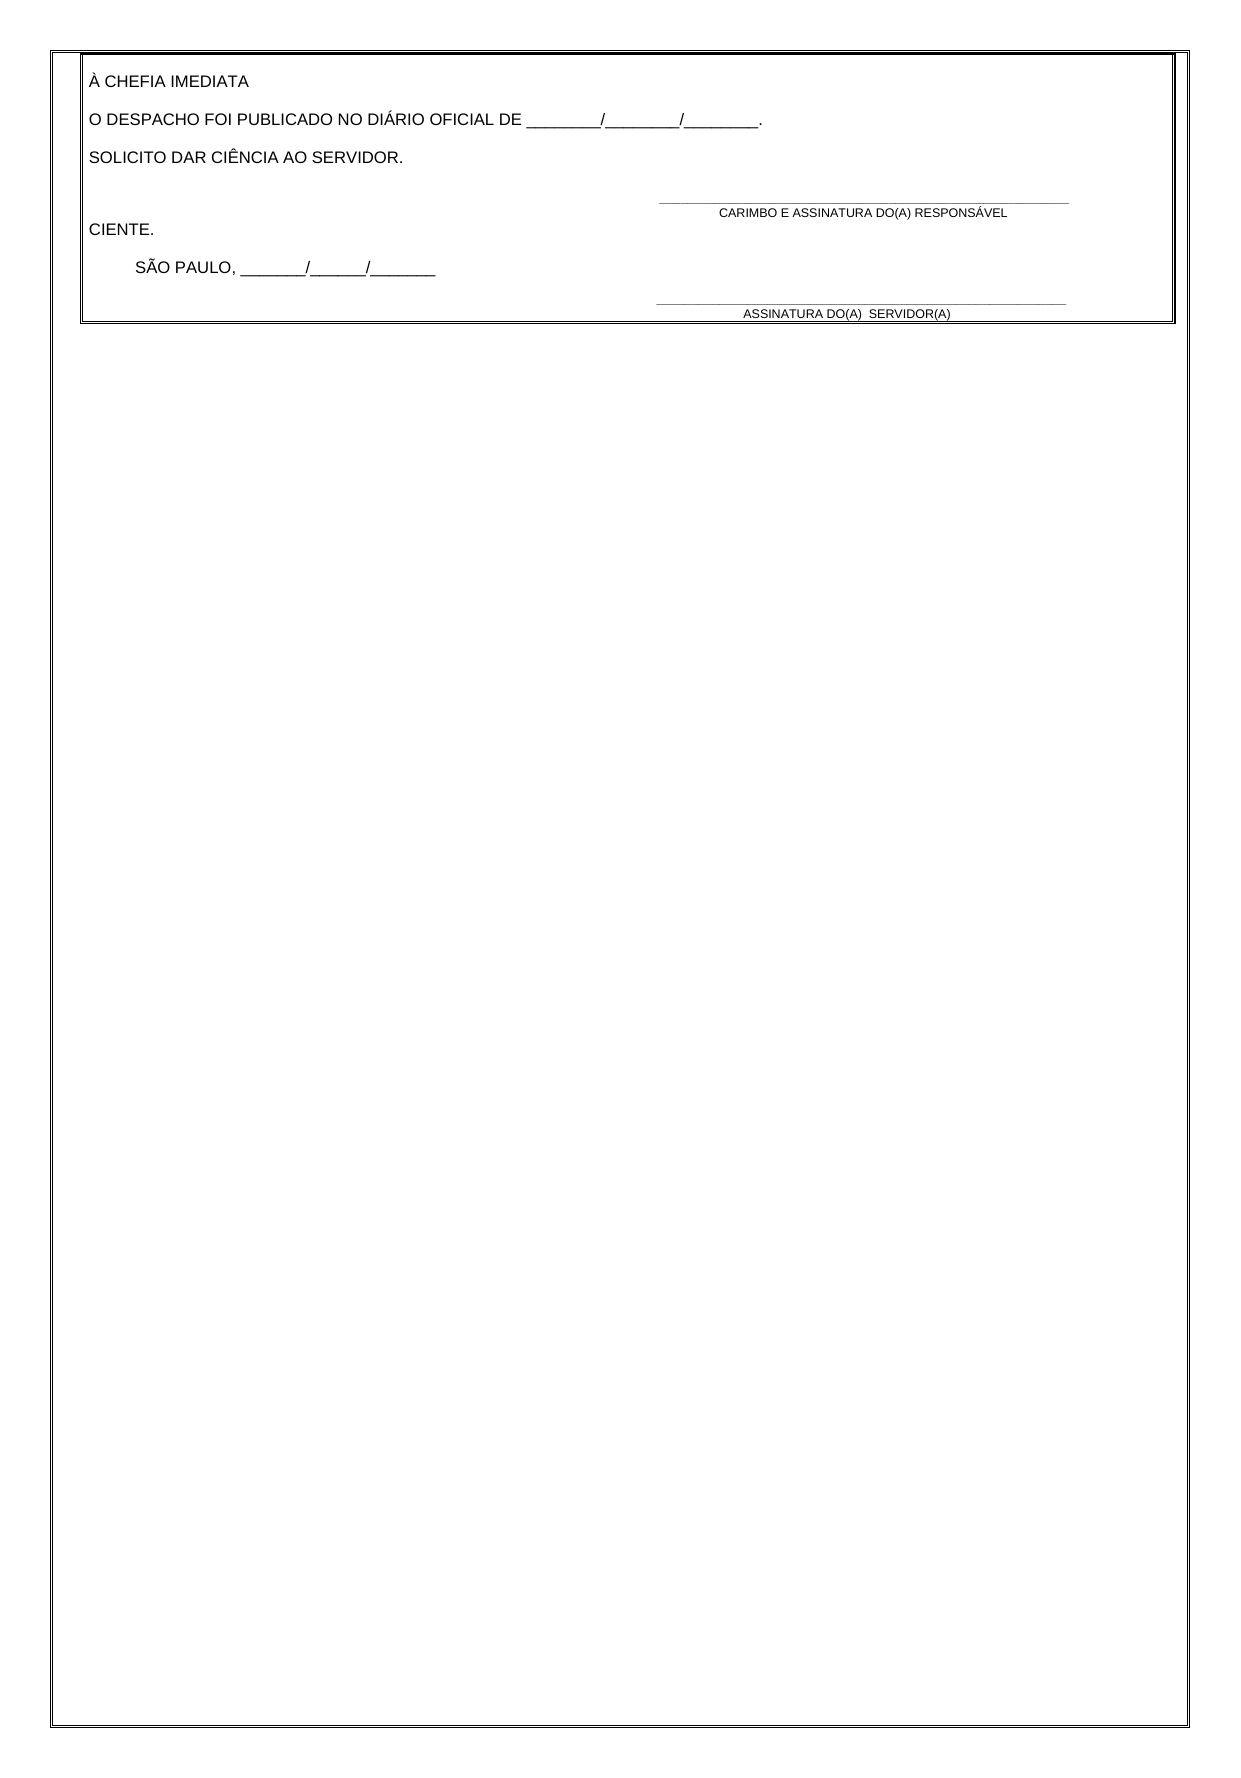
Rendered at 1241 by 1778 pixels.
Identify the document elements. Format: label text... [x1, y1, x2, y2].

table_cell À CHEFIA IMEDIATA O DESPACHO FOI PUBLICADO NO DIÁRIO OFICIAL DE ________/________/________. SOLICITO DAR CIÊNCIA AO SERVIDOR. ___________________________________________________________ CARIMBO E ASSINATURA DO(A) RESPONSÁVEL CIENTE. SÃO PAULO, _______/______/_______ ___________________________________________________________ ASSINATURA DO(A) SERVIDOR(A) [83, 55, 1172, 321]
